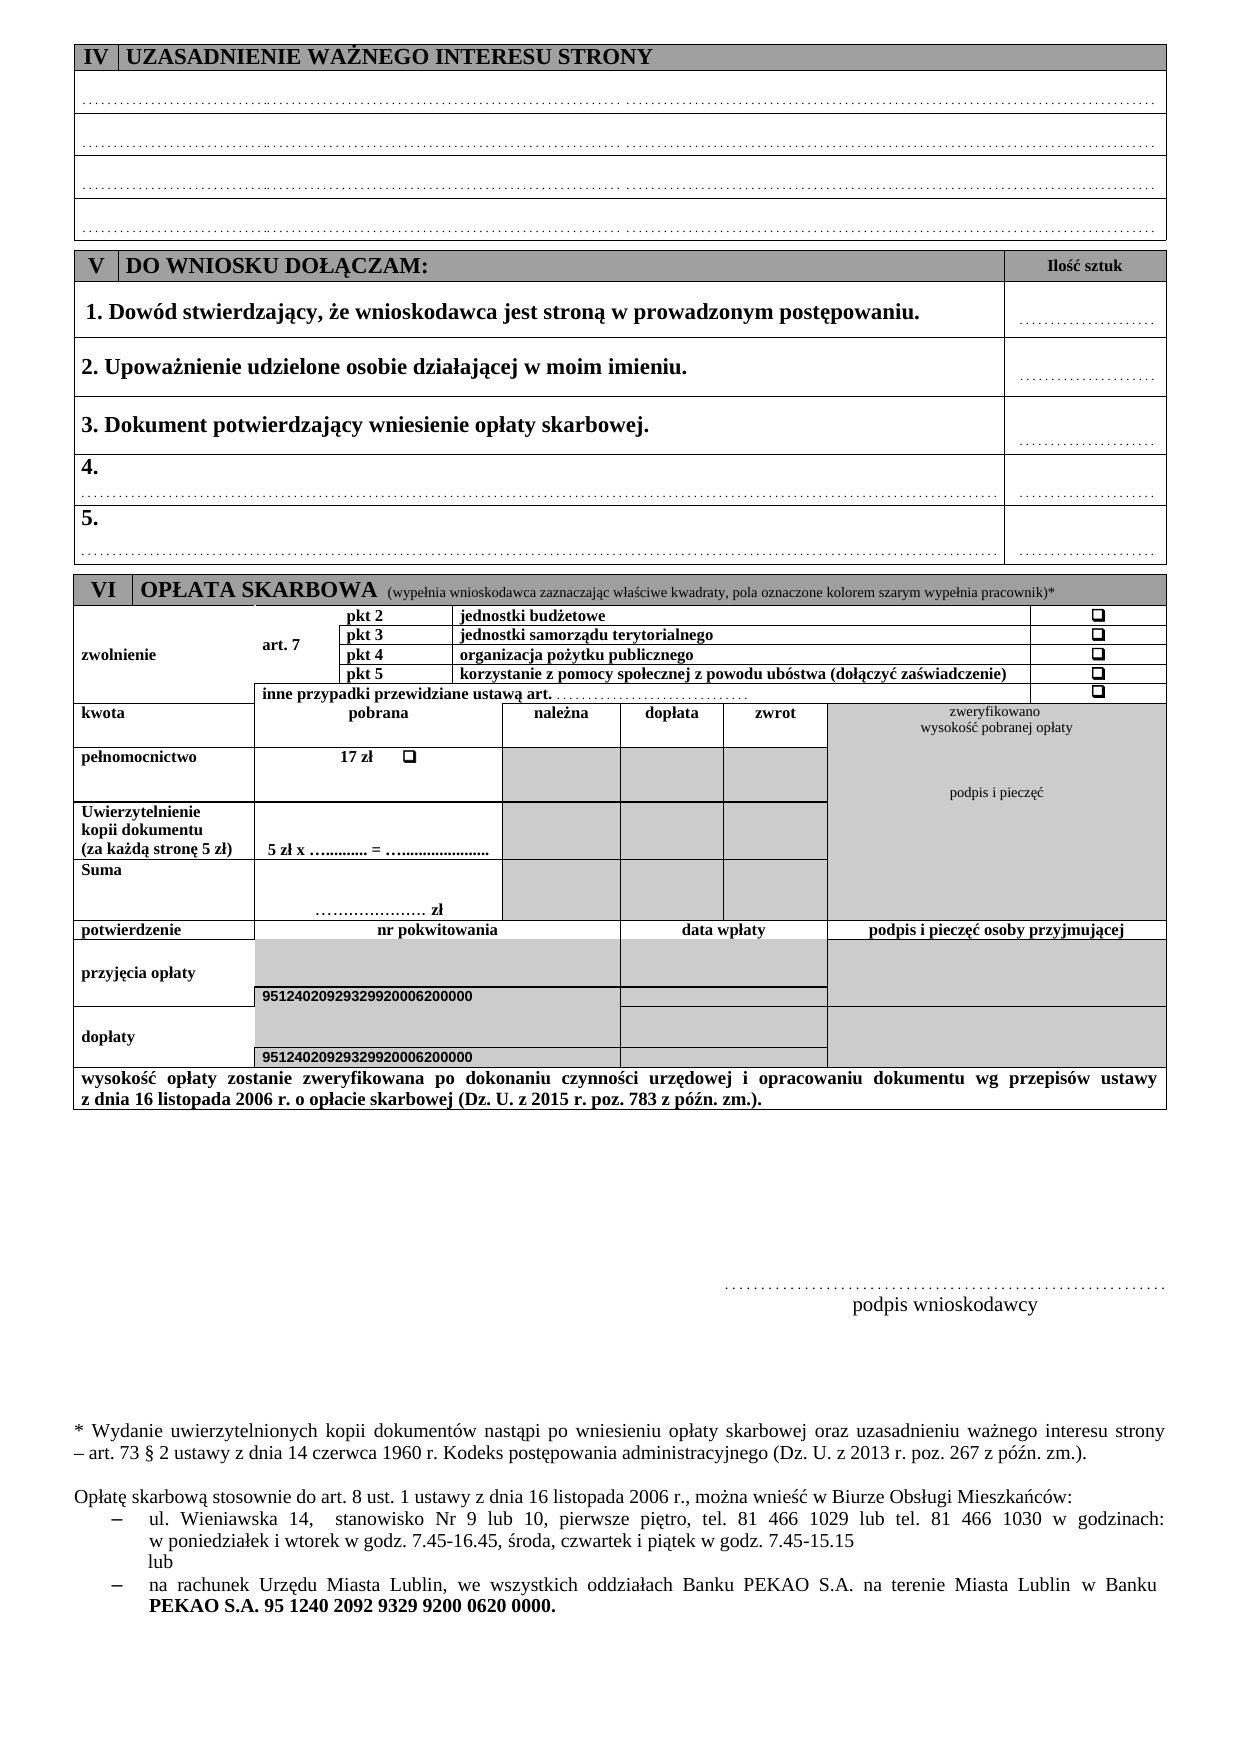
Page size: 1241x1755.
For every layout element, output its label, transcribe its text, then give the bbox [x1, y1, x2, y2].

table_cell . . . . . . . . . . . . . . . . . . . . . . [1005, 338, 1166, 396]
table_cell . . . . . . . . . . . . . . . . . . . . . . . . . . . . . .. . . . . . . . . . . . . . . . . . . . . . . . . . . . . . . . . . . . . . . . . . . . . . . . . . . . . . . . . . . . . . . . . . . . . . . . . . . . . . . . . . . . . . . . . . . . . . . . . . . . . . . . . . . . . . . . . . . . . . . . . . . . . . . . . . . . . . . . . . . . . . [75, 114, 1166, 155]
list ul. Wieniawska 14, stanowisko Nr 9 lub 10, pierwsze piętro, tel. 81 466 1029 lub tel. 81 466 1030 w godzinach: w poniedziałek i wtorek w godz. 7.45-16.45, środa, czwartek i piątek w godz. 7.45-15.15 [111, 1507, 1166, 1551]
table_cell [503, 748, 620, 801]
table_cell 3. Dokument potwierdzający wniesienie opłaty skarbowej. [75, 397, 1004, 454]
text Opłatę skarbową stosownie do art. 8 ust. 1 ustawy z dnia 16 listopada 2006 r., można wnieść w Biurze Obsługi Mieszkańców: [74, 1485, 1166, 1507]
table_header  [1031, 606, 1166, 625]
table_cell 5. . . . . . . . . . . . . . . . . . . . . . . . . . . . . . . . . . . . . . . . . . . . . . . . . . . . . . . . . . . . . . . . . . . . . . . . . . . . . . . . . . . . . . . . . . . . . . . . . . . . . . . . . . . . . . . . . . . . . . . . . . . . . . . . . . . . . . . . . . . . . . . . . . . . [75, 506, 1004, 564]
table_cell [621, 803, 723, 859]
table_cell . . . . . . . . . . . . . . . . . . . . . . . . . . . . . .. . . . . . . . . . . . . . . . . . . . . . . . . . . . . . . . . . . . . . . . . . . . . . . . . . . . . . . . . . . . . . . . . . . . . . . . . . . . . . . . . . . . . . . . . . . . . . . . . . . . . . . . . . . . . . . . . . . . . . . . . . . . . . . . . . . . . . . . . . . . . . [75, 199, 1166, 240]
table_cell pkt 4 [340, 645, 452, 664]
table_cell ….................. zł [255, 860, 502, 920]
table_cell przyjęcia opłaty [74, 940, 255, 1006]
table_header pkt 2 [339, 606, 452, 625]
table_header Ilość sztuk [1005, 251, 1166, 281]
table_header należna [503, 704, 620, 747]
text . . . . . . . . . . . . . . . . . . . . . . . . . . . . . . . . . . . . . . . . . . . . . . . . . . . . . . . . . . . . . podpis wnioskodawcy [723, 1276, 1166, 1316]
text lub [74, 1551, 1166, 1573]
table_cell . . . . . . . . . . . . . . . . . . . . . . [1005, 455, 1166, 505]
table_cell potwierdzenie [74, 921, 254, 939]
table_header V [75, 251, 118, 281]
table_cell nr pokwitowania [255, 921, 620, 939]
table_cell . . . . . . . . . . . . . . . . . . . . . . . . . . . . . .. . . . . . . . . . . . . . . . . . . . . . . . . . . . . . . . . . . . . . . . . . . . . . . . . . . . . . . . . . . . . . . . . . . . . . . . . . . . . . . . . . . . . . . . . . . . . . . . . . . . . . . . . . . . . . . . . . . . . . . . . . . . . . . . . . . . . . . . . . . . . . [75, 71, 1166, 112]
table_cell . . . . . . . . . . . . . . . . . . . . . . [1005, 397, 1166, 454]
table_header UZASADNIENIE WAŻNEGO INTERESU STRONY [119, 45, 1166, 70]
table_cell podpis i pieczęć osoby przyjmującej [828, 921, 1166, 939]
table_cell [828, 1007, 1166, 1067]
table_cell [503, 803, 620, 859]
table_cell 4. . . . . . . . . . . . . . . . . . . . . . . . . . . . . . . . . . . . . . . . . . . . . . . . . . . . . . . . . . . . . . . . . . . . . . . . . . . . . . . . . . . . . . . . . . . . . . . . . . . . . . . . . . . . . . . . . . . . . . . . . . . . . . . . . . . . . . . . . . . . . . . . . . . . [75, 455, 1004, 505]
table_header DO WNIOSKU DOŁĄCZAM: [119, 251, 1004, 281]
table_cell korzystanie z pomocy społecznej z powodu ubóstwa (dołączyć zaświadczenie) [453, 665, 1030, 683]
table_header [621, 939, 827, 986]
table_cell . . . . . . . . . . . . . . . . . . . . . . . . . . . . . .. . . . . . . . . . . . . . . . . . . . . . . . . . . . . . . . . . . . . . . . . . . . . . . . . . . . . . . . . . . . . . . . . . . . . . . . . . . . . . . . . . . . . . . . . . . . . . . . . . . . . . . . . . . . . . . . . . . . . . . . . . . . . . . . . . . . . . . . . . . . . . [75, 156, 1166, 198]
table_cell 17 zł  [255, 748, 502, 801]
text * Wydanie uwierzytelnionych kopii dokumentów nastąpi po wniesieniu opłaty skarbowej oraz uzasadnieniu ważnego interesu strony – art. 73 § 2 ustawy z dnia 14 czerwca 1960 r. Kodeks postępowania administracyjnego (Dz. U. z 2013 r. poz. 267 z późn. zm.). [74, 1419, 1166, 1463]
table_cell pkt 5 [340, 665, 452, 683]
table_cell data wpłaty [621, 921, 827, 939]
table_header [255, 939, 620, 986]
table_cell dopłaty [74, 1007, 255, 1067]
table_header pobrana [255, 703, 502, 747]
table_cell  [1031, 665, 1166, 683]
table_cell zwolnienie [74, 605, 255, 703]
table_cell [724, 748, 827, 801]
table_cell zweryfikowano wysokość pobranej opłaty podpis i pieczęć [828, 704, 1166, 920]
table_cell  [1031, 684, 1166, 703]
table_header OPŁATA SKARBOWA (wypełnia wnioskodawca zaznaczając właściwe kwadraty, pola oznaczone kolorem szarym wypełnia pracownik)* [133, 575, 1166, 605]
table_cell jednostki samorządu terytorialnego [453, 626, 1030, 644]
table_cell inne przypadki przewidziane ustawą art. . . . . . . . . . . . . . . . . . . . . . . . . . . . . . . . [255, 684, 1030, 703]
table_header VI [74, 575, 132, 605]
table_cell  [1031, 626, 1166, 644]
table_cell  [1031, 645, 1166, 664]
table_cell Uwierzytelnienie kopii dokumentu (za każdą stronę 5 zł) [74, 803, 254, 859]
table_cell 5 zł x ….......... = …..................... [255, 803, 502, 859]
table_header zwrot [724, 704, 827, 747]
table_header art. 7 [255, 606, 339, 683]
table_cell wysokość opłaty zostanie zweryfikowana po dokonaniu czynności urzędowej i opracowaniu dokumentu wg przepisów ustawy z dnia 16 listopada 2006 r. o opłacie skarbowej (Dz. U. z 2015 r. poz. 783 z późn. zm.). [74, 1068, 1166, 1109]
table_cell [621, 860, 723, 920]
table_cell . . . . . . . . . . . . . . . . . . . . . . [1005, 282, 1166, 337]
table_cell [828, 940, 1166, 1006]
table_header dopłata [621, 704, 723, 747]
table_header [621, 1007, 827, 1047]
table_cell [503, 860, 620, 920]
table_cell . . . . . . . . . . . . . . . . . . . . . . [1005, 506, 1166, 564]
table_cell [621, 988, 827, 1006]
table_cell pełnomocnictwo [74, 748, 254, 801]
table_cell [724, 860, 827, 920]
table_cell 95124020929329920006200000 [255, 1048, 620, 1067]
table_cell 1. Dowód stwierdzający, że wnioskodawca jest stroną w prowadzonym postępowaniu. [75, 282, 1004, 337]
table_cell organizacja pożytku publicznego [453, 645, 1030, 664]
table_cell 2. Upoważnienie udzielone osobie działającej w moim imieniu. [75, 338, 1004, 396]
table_header jednostki budżetowe [453, 606, 1030, 625]
table_header [255, 1006, 620, 1047]
table_header kwota [74, 704, 254, 747]
table_header IV [75, 45, 118, 70]
table_cell [621, 1048, 827, 1067]
table_cell pkt 3 [340, 626, 452, 644]
list na rachunek Urzędu Miasta Lublin, we wszystkich oddziałach Banku PEKAO S.A. na terenie Miasta Lublin w Banku PEKAO S.A. 95 1240 2092 9329 9200 0620 0000. [111, 1573, 1166, 1617]
table_cell Suma [74, 860, 254, 920]
table_cell [724, 803, 827, 859]
table_cell [621, 748, 723, 801]
table_cell 95124020929329920006200000 [255, 988, 620, 1006]
